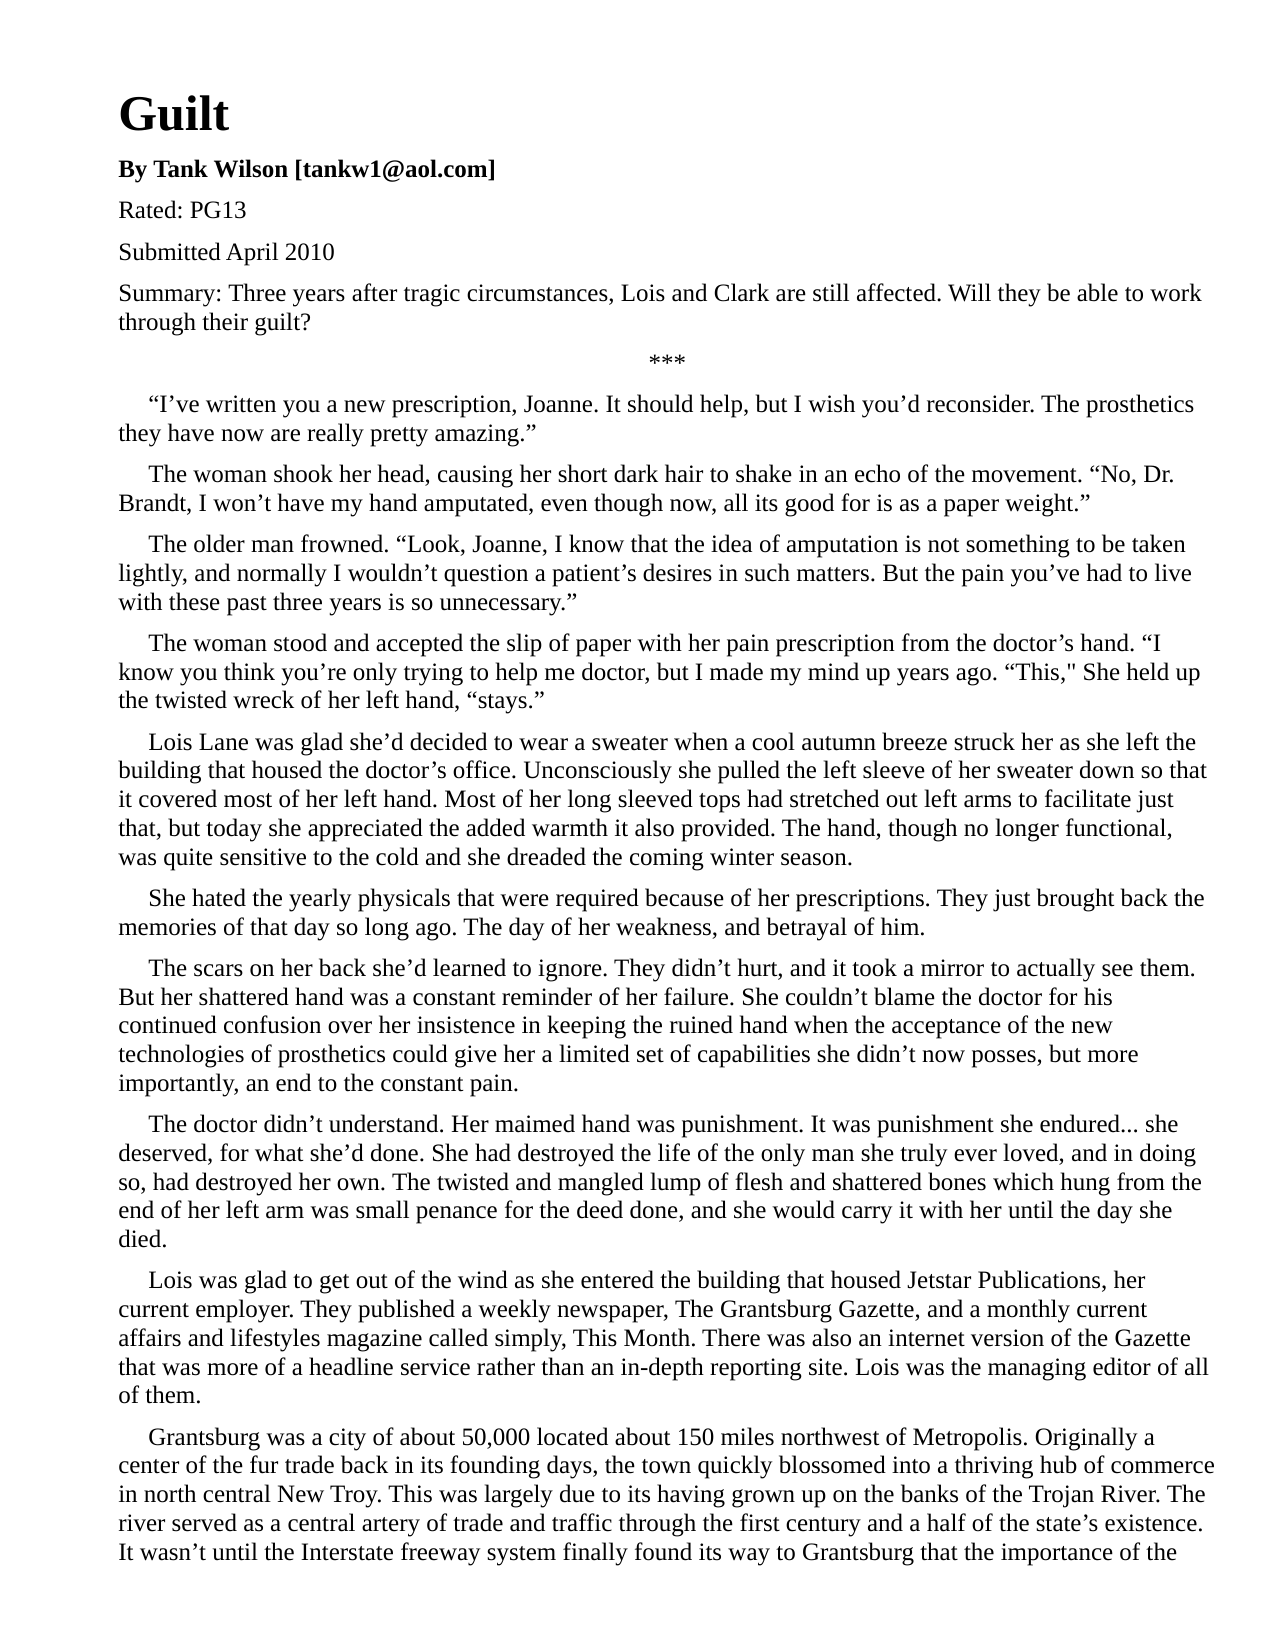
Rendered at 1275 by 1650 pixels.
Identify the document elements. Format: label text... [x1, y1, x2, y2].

text Rated: PG13 [118, 195, 1216, 224]
text Submitted April 2010 [118, 237, 1216, 265]
text Lois was glad to get out of the wind as she entered the building that housed Jetstar Publications, her current employer. They published a weekly newspaper, The Grantsburg Gazette, and a monthly current affairs and lifestyles magazine called simply, This Month. There was also an internet version of the Gazette that was more of a headline service rather than an in-depth reporting site. Lois was the managing editor of all of them. [118, 1265, 1216, 1409]
text Grantsburg was a city of about 50,000 located about 150 miles northwest of Metropolis. Originally a center of the fur trade back in its founding days, the town quickly blossomed into a thriving hub of commerce in north central New Troy. This was largely due to its having grown up on the banks of the Trojan River. The river served as a central artery of trade and traffic through the first century and a half of the state’s existence. It wasn’t until the Interstate freeway system finally found its way to Grantsburg that the importance of the [118, 1422, 1216, 1565]
text The older man frowned. “Look, Joanne, I know that the idea of amputation is not something to be taken lightly, and normally I wouldn’t question a patient’s desires in such matters. But the pain you’ve had to live with these past three years is so unnecessary.” [118, 529, 1216, 615]
text Lois Lane was glad she’d decided to wear a sweater when a cool autumn breeze struck her as she left the building that housed the doctor’s office. Unconsciously she pulled the left sleeve of her sweater down so that it covered most of her left hand. Most of her long sleeved tops had stretched out left arms to facilitate just that, but today she appreciated the added warmth it also provided. The hand, though no longer functional, was quite sensitive to the cold and she dreaded the coming winter season. [118, 727, 1216, 870]
text “I’ve written you a new prescription, Joanne. It should help, but I wish you’d reconsider. The prosthetics they have now are really pretty amazing.” [118, 389, 1216, 447]
text *** [118, 348, 1216, 377]
text The scars on her back she’d learned to ignore. They didn’t hurt, and it took a mirror to actually see them. But her shattered hand was a constant reminder of her failure. She couldn’t blame the doctor for his continued confusion over her insistence in keeping the ruined hand when the acceptance of the new technologies of prosthetics could give her a limited set of capabilities she didn’t now posses, but more importantly, an end to the constant pain. [118, 953, 1216, 1097]
text Summary: Three years after tragic circumstances, Lois and Clark are still affected. Will they be able to work through their guilt? [118, 278, 1216, 335]
subtitle Guilt [118, 84, 1216, 142]
text The doctor didn’t understand. Her maimed hand was punishment. It was punishment she endured... she deserved, for what she’d done. She had destroyed the life of the only man she truly ever loved, and in doing so, had destroyed her own. The twisted and mangled lump of flesh and shattered bones which hung from the end of her left arm was small penance for the deed done, and she would carry it with her until the day she died. [118, 1109, 1216, 1253]
text The woman stood and accepted the slip of paper with her pain prescription from the doctor’s hand. “I know you think you’re only trying to help me doctor, but I made my mind up years ago. “This," She held up the twisted wreck of her left hand, “stays.” [118, 628, 1216, 714]
text The woman shook her head, causing her short dark hair to shake in an echo of the movement. “No, Dr. Brandt, I won’t have my hand amputated, even though now, all its good for is as a paper weight.” [118, 459, 1216, 517]
text By Tank Wilson [tankw1@aol.com] [118, 154, 1216, 183]
text She hated the yearly physicals that were required because of her prescriptions. They just brought back the memories of that day so long ago. The day of her weakness, and betrayal of him. [118, 883, 1216, 940]
